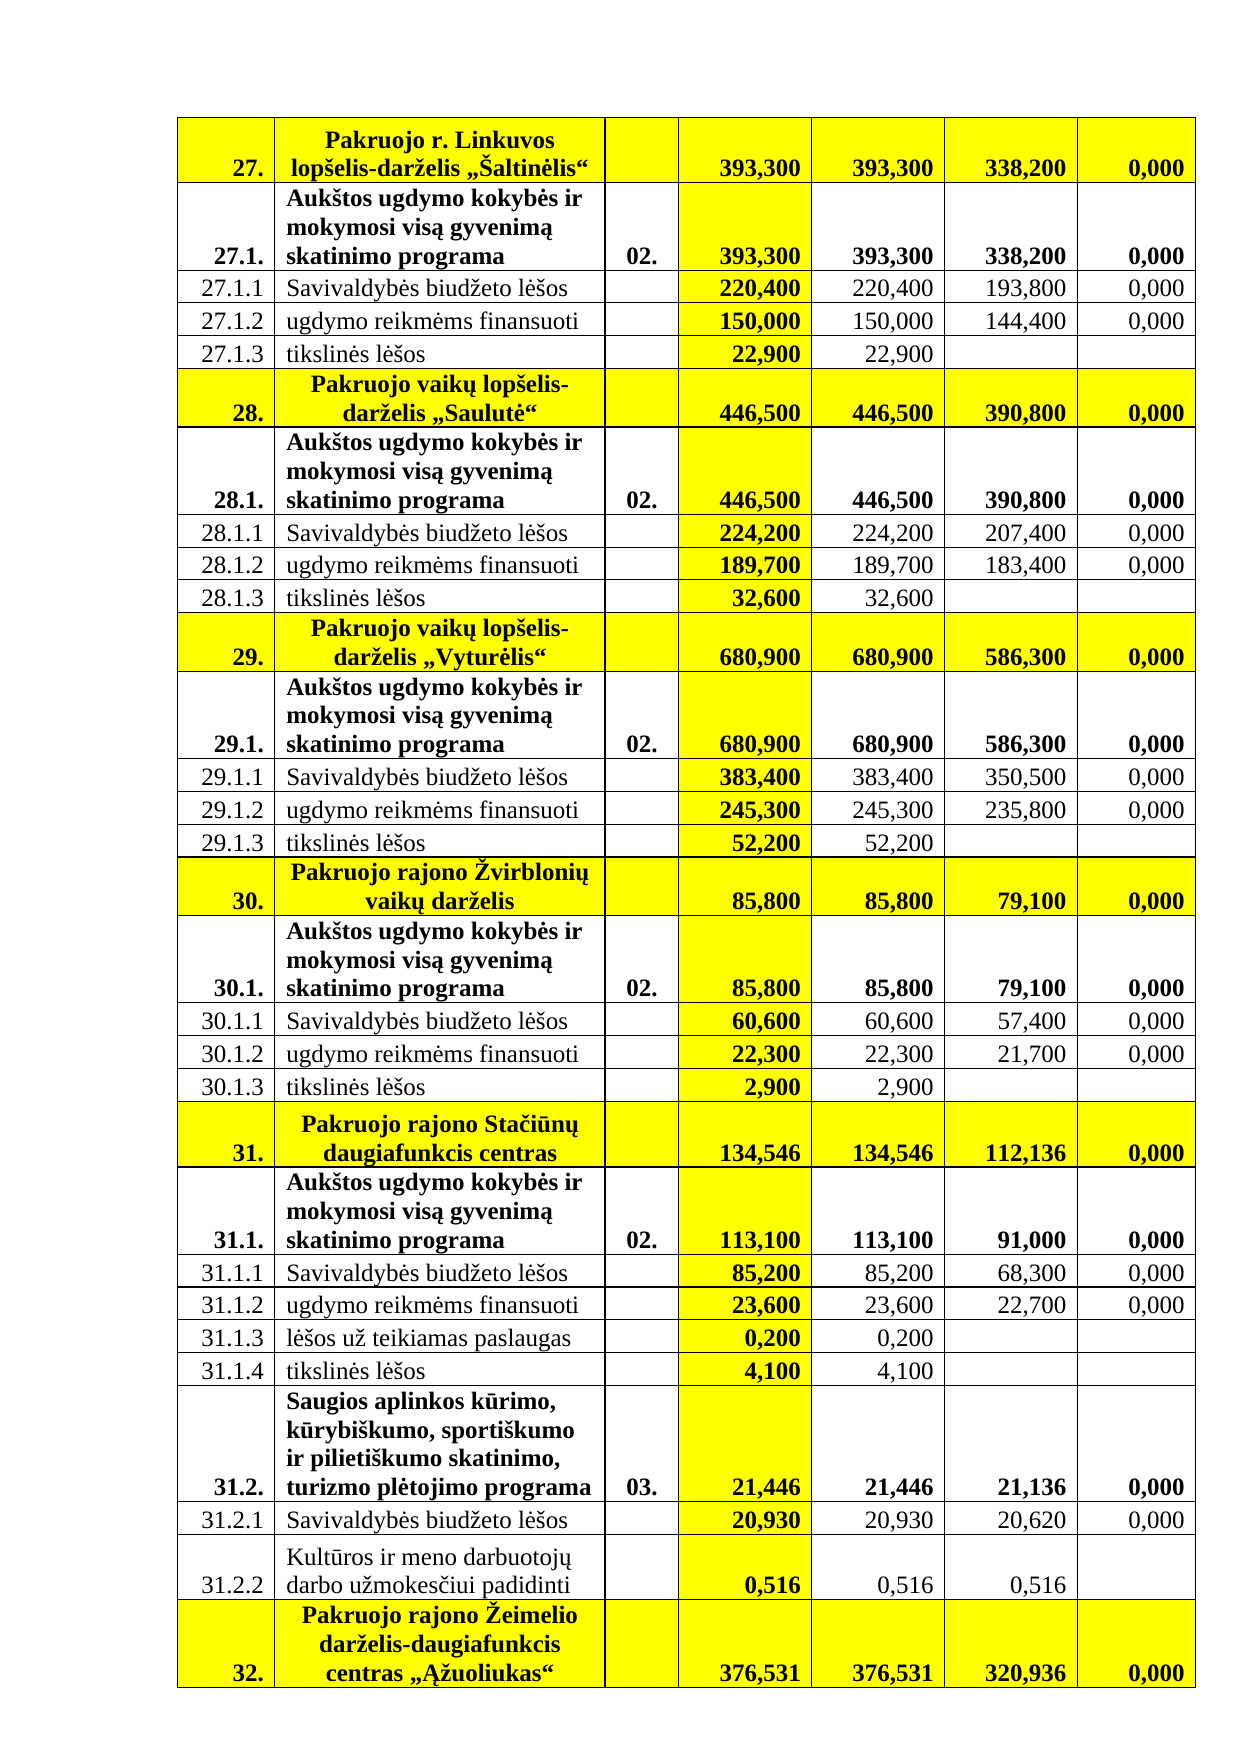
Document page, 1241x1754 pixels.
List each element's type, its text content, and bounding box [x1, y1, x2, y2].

table_cell 57,400 [945, 1003, 1077, 1035]
table_cell 0,000 [1078, 118, 1195, 182]
table_cell 680,900 [812, 613, 944, 671]
table_cell 31. [178, 1102, 274, 1166]
table_cell [1078, 336, 1195, 368]
table_cell lėšos už teikiamas paslaugas [275, 1320, 604, 1352]
table_cell 68,300 [945, 1255, 1077, 1286]
table_cell 193,800 [945, 271, 1077, 302]
table_cell 586,300 [945, 613, 1077, 671]
table_cell [606, 613, 678, 671]
table_cell 85,800 [812, 916, 944, 1002]
table_cell 28.1. [178, 428, 274, 514]
table_cell 2,900 [812, 1069, 944, 1101]
table_cell Aukštos ugdymo kokybės ir mokymosi visą gyvenimą skatinimo programa [275, 916, 604, 1002]
table_cell 21,136 [945, 1386, 1077, 1501]
table_cell 21,700 [945, 1036, 1077, 1068]
table_cell 85,800 [812, 858, 944, 915]
table_cell ugdymo reikmėms finansuoti [275, 1288, 604, 1319]
table_cell 245,300 [679, 792, 811, 824]
table_cell 383,400 [812, 759, 944, 791]
table_cell 0,000 [1078, 428, 1195, 514]
table_cell 31.2.1 [178, 1502, 274, 1534]
table_cell 680,900 [679, 613, 811, 671]
table_cell 376,531 [679, 1600, 811, 1687]
table_cell [606, 1535, 678, 1599]
table_cell [1078, 1353, 1195, 1385]
table_cell [606, 1255, 678, 1286]
table_cell [606, 580, 678, 612]
table_cell 0,000 [1078, 303, 1195, 335]
table_cell 29.1.3 [178, 825, 274, 856]
table_cell 0,000 [1078, 759, 1195, 791]
table_cell 20,930 [812, 1502, 944, 1534]
table_cell 22,900 [812, 336, 944, 368]
table_cell 28. [178, 369, 274, 426]
table_cell 393,300 [812, 118, 944, 182]
table_cell 4,100 [679, 1353, 811, 1385]
table_cell Saugios aplinkos kūrimo, kūrybiškumo, sportiškumo ir pilietiškumo skatinimo, turizmo plėtojimo programa [275, 1386, 604, 1501]
table_cell [945, 1320, 1077, 1352]
table_cell [606, 271, 678, 302]
table_cell 29.1. [178, 672, 274, 758]
table_cell 85,800 [679, 916, 811, 1002]
table_cell 245,300 [812, 792, 944, 824]
table_cell [606, 1353, 678, 1385]
table_cell 390,800 [945, 369, 1077, 426]
table_cell 27.1.3 [178, 336, 274, 368]
table_cell Pakruojo vaikų lopšelis-darželis „Vyturėlis“ [275, 613, 604, 671]
table_cell 207,400 [945, 515, 1077, 547]
table_cell 30.1.1 [178, 1003, 274, 1035]
table_cell 02. [606, 428, 678, 514]
table_cell 113,100 [812, 1168, 944, 1254]
table_cell 393,300 [679, 118, 811, 182]
table_cell 0,000 [1078, 1502, 1195, 1534]
table_cell ugdymo reikmėms finansuoti [275, 303, 604, 335]
table_cell [945, 1069, 1077, 1101]
table_cell [606, 1069, 678, 1101]
table_cell 31.1.3 [178, 1320, 274, 1352]
table_cell 52,200 [812, 825, 944, 856]
table_cell 79,100 [945, 916, 1077, 1002]
table_cell [606, 1288, 678, 1319]
table_cell Savivaldybės biudžeto lėšos [275, 271, 604, 302]
table_cell 30.1.2 [178, 1036, 274, 1068]
table_cell 60,600 [679, 1003, 811, 1035]
table_cell 32,600 [812, 580, 944, 612]
table_cell 224,200 [679, 515, 811, 547]
table_cell 22,700 [945, 1288, 1077, 1319]
table_cell 393,300 [812, 183, 944, 269]
table_cell ugdymo reikmėms finansuoti [275, 548, 604, 579]
table_cell 30.1. [178, 916, 274, 1002]
table_cell 0,000 [1078, 1600, 1195, 1687]
table_cell tikslinės lėšos [275, 580, 604, 612]
table_cell Pakruojo rajono Žvirblonių vaikų darželis [275, 858, 604, 915]
table_cell [606, 1102, 678, 1166]
table_cell 150,000 [679, 303, 811, 335]
table_cell [606, 303, 678, 335]
table_cell 0,000 [1078, 916, 1195, 1002]
table_cell 27.1. [178, 183, 274, 269]
table_cell 2,900 [679, 1069, 811, 1101]
table_cell 29.1.2 [178, 792, 274, 824]
table_cell 52,200 [679, 825, 811, 856]
table_cell [606, 118, 678, 182]
table_cell [606, 792, 678, 824]
table_cell 446,500 [812, 428, 944, 514]
table_cell 390,800 [945, 428, 1077, 514]
table_cell Aukštos ugdymo kokybės ir mokymosi visą gyvenimą skatinimo programa [275, 183, 604, 269]
table_cell 27.1.2 [178, 303, 274, 335]
table_cell Pakruojo rajono Žeimelio darželis-daugiafunkcis centras „Ąžuoliukas“ [275, 1600, 604, 1687]
table_cell 27. [178, 118, 274, 182]
table_cell [606, 759, 678, 791]
table_cell 31.1.1 [178, 1255, 274, 1286]
table_cell 79,100 [945, 858, 1077, 915]
table_cell ugdymo reikmėms finansuoti [275, 1036, 604, 1068]
table_cell 31.1. [178, 1168, 274, 1254]
table_cell 586,300 [945, 672, 1077, 758]
table_cell [606, 336, 678, 368]
table_cell 30. [178, 858, 274, 915]
table_cell 112,136 [945, 1102, 1077, 1166]
table_cell 446,500 [679, 369, 811, 426]
table_cell [606, 858, 678, 915]
table_cell 224,200 [812, 515, 944, 547]
table_cell 31.1.2 [178, 1288, 274, 1319]
table_cell 0,516 [945, 1535, 1077, 1599]
table_cell 0,000 [1078, 271, 1195, 302]
table_cell 220,400 [812, 271, 944, 302]
table_cell 28.1.3 [178, 580, 274, 612]
table_cell 220,400 [679, 271, 811, 302]
table_cell [606, 369, 678, 426]
table_cell 680,900 [812, 672, 944, 758]
table_cell 0,000 [1078, 672, 1195, 758]
table_cell [945, 1353, 1077, 1385]
table_cell [1078, 580, 1195, 612]
table_cell [606, 1502, 678, 1534]
table_cell 0,000 [1078, 1386, 1195, 1501]
table_cell 189,700 [679, 548, 811, 579]
table_cell 0,516 [812, 1535, 944, 1599]
table_cell 0,200 [679, 1320, 811, 1352]
table_cell 0,000 [1078, 858, 1195, 915]
table_cell 02. [606, 183, 678, 269]
table_cell 21,446 [812, 1386, 944, 1501]
table_cell 02. [606, 916, 678, 1002]
table_cell 134,546 [679, 1102, 811, 1166]
table_cell ugdymo reikmėms finansuoti [275, 792, 604, 824]
table_cell [606, 1003, 678, 1035]
table_cell 320,936 [945, 1600, 1077, 1687]
table_cell 0,000 [1078, 1255, 1195, 1286]
table_cell 134,546 [812, 1102, 944, 1166]
table_cell [945, 336, 1077, 368]
table_cell tikslinės lėšos [275, 825, 604, 856]
table_cell 338,200 [945, 118, 1077, 182]
table_cell 0,200 [812, 1320, 944, 1352]
table_cell [945, 580, 1077, 612]
table_cell [1078, 1320, 1195, 1352]
table_cell 23,600 [812, 1288, 944, 1319]
table_cell 0,000 [1078, 1102, 1195, 1166]
table_cell 32. [178, 1600, 274, 1687]
table_cell [606, 825, 678, 856]
table_cell 20,620 [945, 1502, 1077, 1534]
table_cell 446,500 [679, 428, 811, 514]
table_cell 189,700 [812, 548, 944, 579]
table_cell [606, 1320, 678, 1352]
table_cell 29.1.1 [178, 759, 274, 791]
table_cell [606, 1600, 678, 1687]
table_cell [606, 548, 678, 579]
table_cell [606, 515, 678, 547]
table_cell Kultūros ir meno darbuotojų darbo užmokesčiui padidinti [275, 1535, 604, 1599]
table_cell 03. [606, 1386, 678, 1501]
table_cell 85,200 [812, 1255, 944, 1286]
table_cell Aukštos ugdymo kokybės ir mokymosi visą gyvenimą skatinimo programa [275, 672, 604, 758]
table_cell 0,000 [1078, 1288, 1195, 1319]
table_cell 22,300 [812, 1036, 944, 1068]
table_cell tikslinės lėšos [275, 1353, 604, 1385]
table_cell Aukštos ugdymo kokybės ir mokymosi visą gyvenimą skatinimo programa [275, 428, 604, 514]
table_cell 350,500 [945, 759, 1077, 791]
table_cell 150,000 [812, 303, 944, 335]
table_cell 383,400 [679, 759, 811, 791]
table_cell 22,300 [679, 1036, 811, 1068]
table_cell 20,930 [679, 1502, 811, 1534]
table_cell [606, 1036, 678, 1068]
table_cell 02. [606, 1168, 678, 1254]
table_cell 31.2.2 [178, 1535, 274, 1599]
table_cell Savivaldybės biudžeto lėšos [275, 759, 604, 791]
table_cell Savivaldybės biudžeto lėšos [275, 515, 604, 547]
table_cell Pakruojo rajono Stačiūnų daugiafunkcis centras [275, 1102, 604, 1166]
table_cell [945, 825, 1077, 856]
table_cell [1078, 1069, 1195, 1101]
table_cell Savivaldybės biudžeto lėšos [275, 1502, 604, 1534]
table_cell 29. [178, 613, 274, 671]
table_cell 0,000 [1078, 1036, 1195, 1068]
table_cell Aukštos ugdymo kokybės ir mokymosi visą gyvenimą skatinimo programa [275, 1168, 604, 1254]
table_cell 0,000 [1078, 613, 1195, 671]
table_cell 23,600 [679, 1288, 811, 1319]
table_cell 0,000 [1078, 1003, 1195, 1035]
table_cell 680,900 [679, 672, 811, 758]
table_cell 393,300 [679, 183, 811, 269]
table_cell 446,500 [812, 369, 944, 426]
table_cell 27.1.1 [178, 271, 274, 302]
table_cell 32,600 [679, 580, 811, 612]
table_cell 91,000 [945, 1168, 1077, 1254]
table_cell 31.1.4 [178, 1353, 274, 1385]
table_cell [1078, 1535, 1195, 1599]
table_cell 0,000 [1078, 183, 1195, 269]
table_cell Pakruojo r. Linkuvos lopšelis-darželis „Šaltinėlis“ [275, 118, 604, 182]
table_cell 376,531 [812, 1600, 944, 1687]
table_cell 21,446 [679, 1386, 811, 1501]
table_cell 0,000 [1078, 1168, 1195, 1254]
table_cell 113,100 [679, 1168, 811, 1254]
table_cell [1078, 825, 1195, 856]
table_cell 22,900 [679, 336, 811, 368]
table_cell tikslinės lėšos [275, 1069, 604, 1101]
table_cell Savivaldybės biudžeto lėšos [275, 1003, 604, 1035]
table_cell 0,516 [679, 1535, 811, 1599]
table_cell 235,800 [945, 792, 1077, 824]
table_cell 60,600 [812, 1003, 944, 1035]
table_cell 85,800 [679, 858, 811, 915]
table_cell 183,400 [945, 548, 1077, 579]
table_cell 144,400 [945, 303, 1077, 335]
table_cell 0,000 [1078, 548, 1195, 579]
table_cell 0,000 [1078, 792, 1195, 824]
table_cell Pakruojo vaikų lopšelis-darželis „Saulutė“ [275, 369, 604, 426]
table_cell 4,100 [812, 1353, 944, 1385]
table_cell 338,200 [945, 183, 1077, 269]
table_cell 0,000 [1078, 369, 1195, 426]
table_cell 0,000 [1078, 515, 1195, 547]
table_cell 28.1.1 [178, 515, 274, 547]
table_cell 31.2. [178, 1386, 274, 1501]
table_cell 02. [606, 672, 678, 758]
table_cell tikslinės lėšos [275, 336, 604, 368]
table_cell 30.1.3 [178, 1069, 274, 1101]
table_cell Savivaldybės biudžeto lėšos [275, 1255, 604, 1286]
table_cell 28.1.2 [178, 548, 274, 579]
table_cell 85,200 [679, 1255, 811, 1286]
